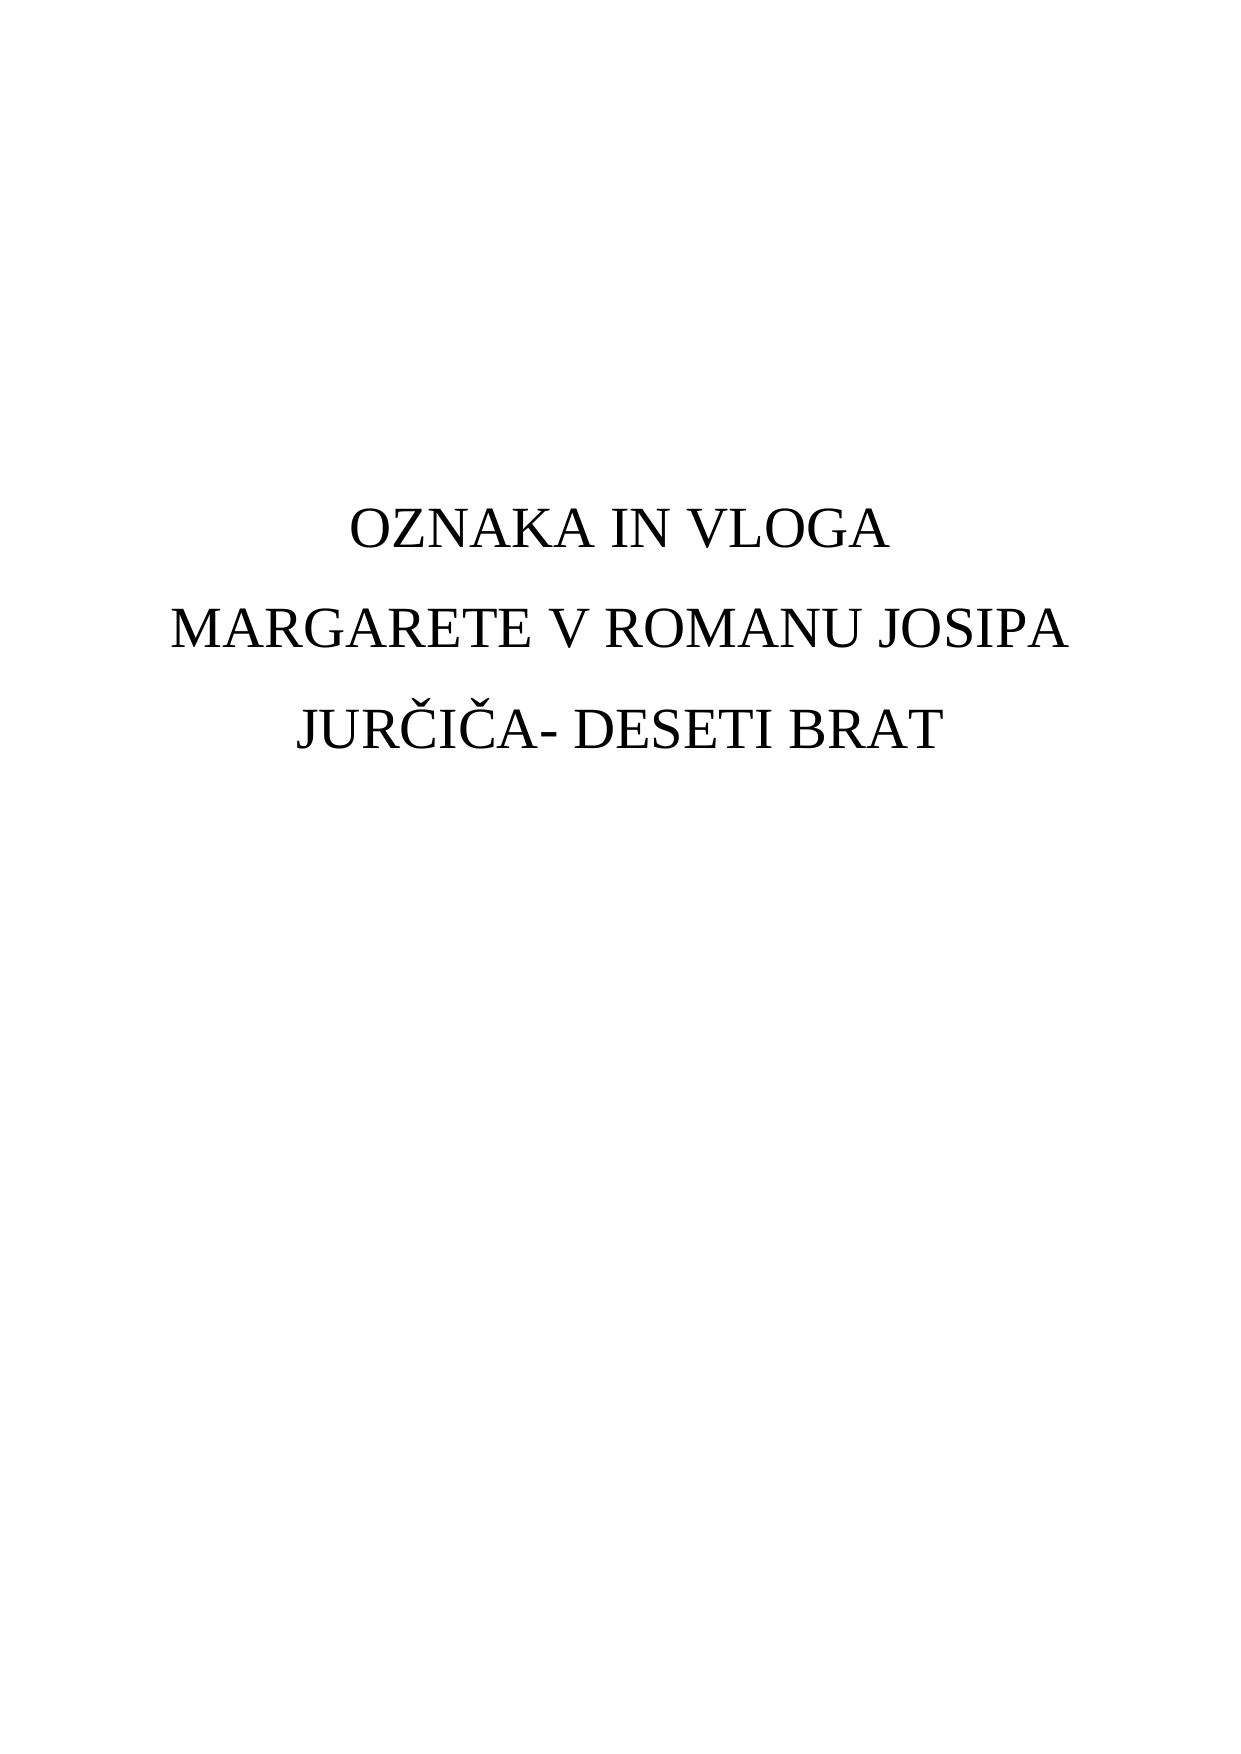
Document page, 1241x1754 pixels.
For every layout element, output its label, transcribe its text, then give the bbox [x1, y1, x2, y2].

text MARGARETE V ROMANU JOSIPA JURČIČA- DESETI BRAT [148, 593, 1093, 761]
text OZNAKA IN VLOGA [148, 493, 1093, 560]
